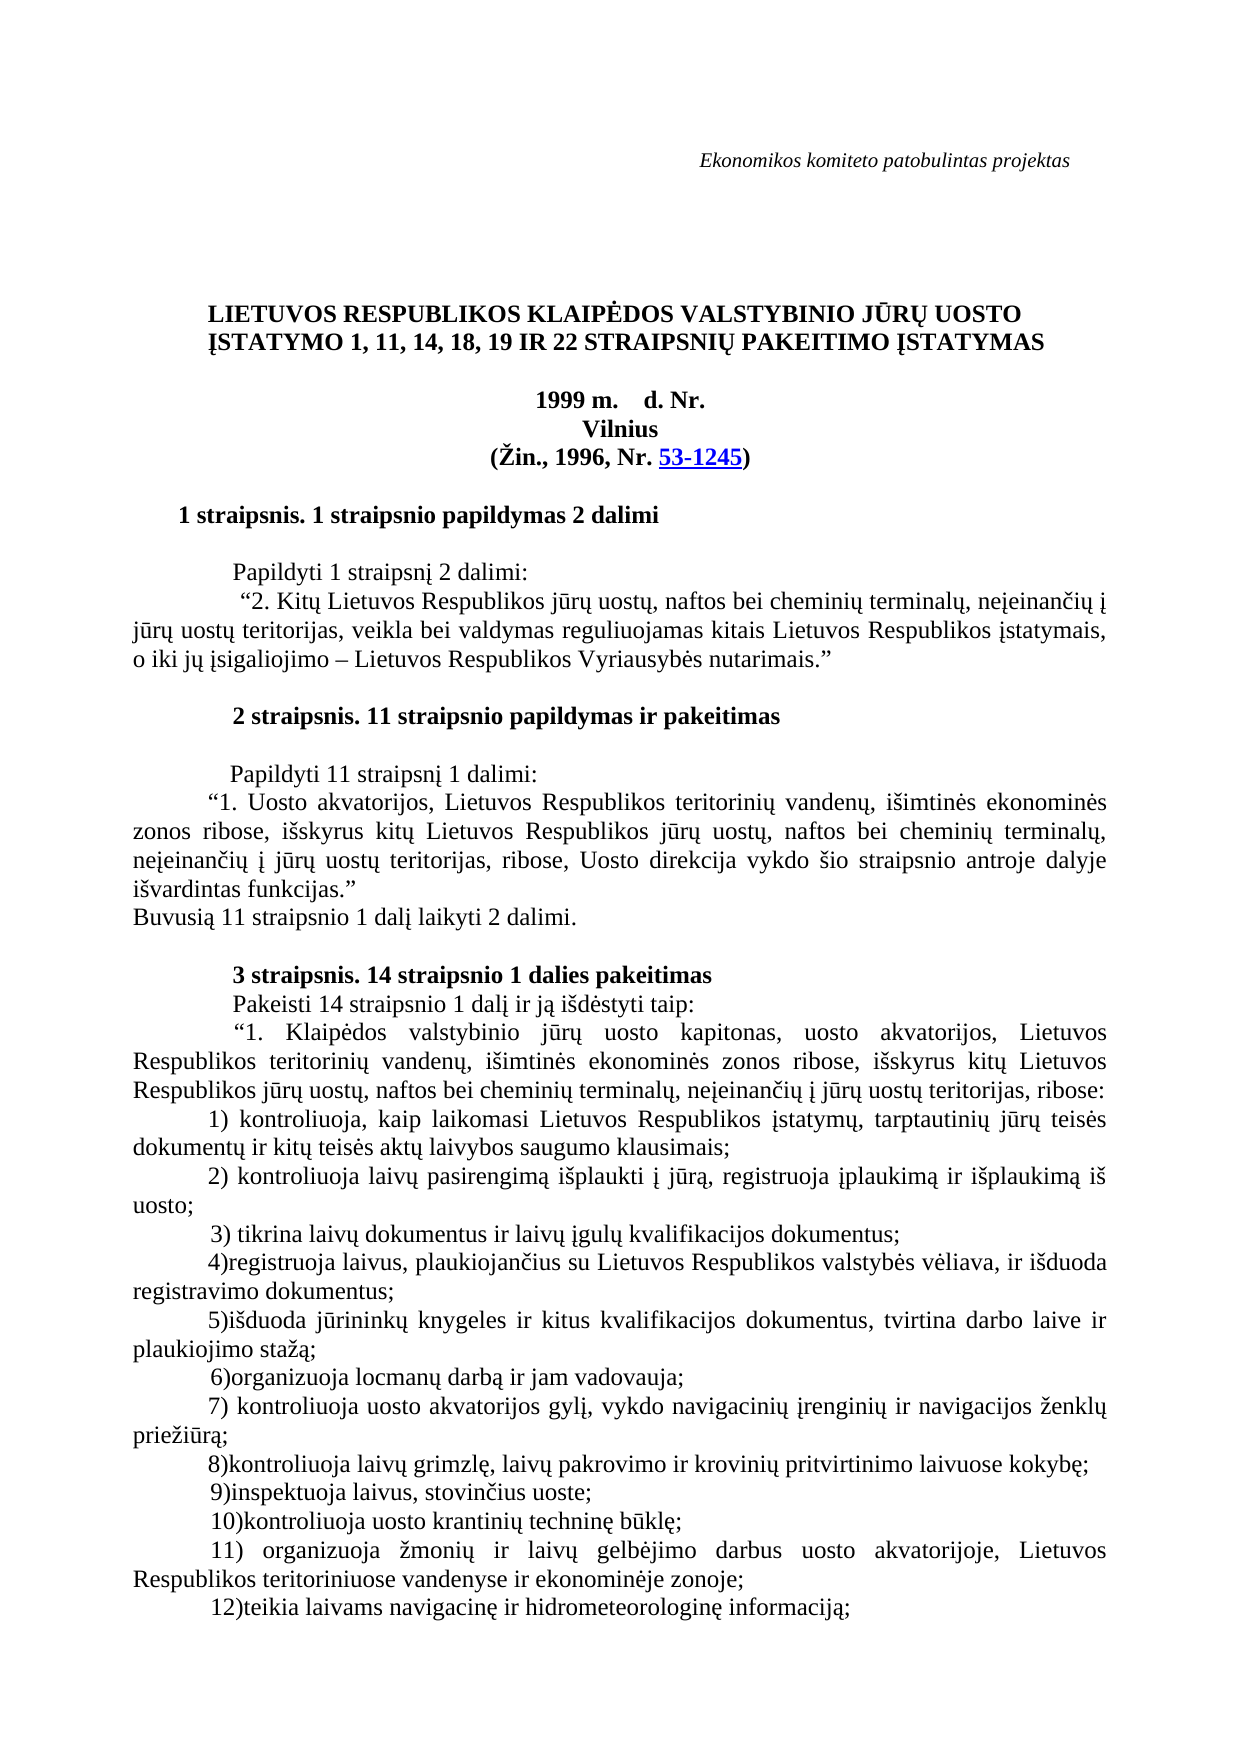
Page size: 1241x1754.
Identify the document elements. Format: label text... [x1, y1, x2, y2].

text 2 straipsnis. 11 straipsnio papildymas ir pakeitimas [133, 701, 1108, 730]
text 10)kontroliuoja uosto krantinių techninę būklę; [133, 1506, 1108, 1535]
text LIETUVOS RESPUBLIKOS KLAIPĖDOS VALSTYBINIO JŪRŲ UOSTO ĮSTATYMO 1, 11, 14, 18, 19 IR 22 STRAIPSNIŲ PAKEITIMO ĮSTATYMAS [208, 299, 1108, 356]
text 9)inspektuoja laivus, stovinčius uoste; [133, 1477, 1108, 1506]
text 1999 m. d. Nr. [133, 385, 1108, 414]
text Papildyti 11 straipsnį 1 dalimi: [133, 759, 1108, 787]
text 7) kontroliuoja uosto akvatorijos gylį, vykdo navigacinių įrenginių ir navigacijos ženklų priežiūrą; [133, 1391, 1108, 1449]
text “1. Klaipėdos valstybinio jūrų uosto kapitonas, uosto akvatorijos, Lietuvos Respublikos teritorinių vandenų, išimtinės ekonominės zonos ribose, išskyrus kitų Lietuvos Respublikos jūrų uostų, naftos bei cheminių terminalų, neįeinančių į jūrų uostų teritorijas, ribose: [133, 1017, 1108, 1104]
text Ekonomikos komiteto patobulintas projektas [133, 148, 1108, 172]
text “1. Uosto akvatorijos, Lietuvos Respublikos teritorinių vandenų, išimtinės ekonominės zonos ribose, išskyrus kitų Lietuvos Respublikos jūrų uostų, naftos bei cheminių terminalų, neįeinančių į jūrų uostų teritorijas, ribose, Uosto direkcija vykdo šio straipsnio antroje dalyje išvardintas funkcijas.” [133, 787, 1108, 902]
text Vilnius [133, 414, 1108, 442]
text 3) tikrina laivų dokumentus ir laivų įgulų kvalifikacijos dokumentus; [133, 1219, 1108, 1247]
text 2) kontroliuoja laivų pasirengimą išplaukti į jūrą, registruoja įplaukimą ir išplaukimą iš uosto; [133, 1161, 1108, 1219]
text 1) kontroliuoja, kaip laikomasi Lietuvos Respublikos įstatymų, tarptautinių jūrų teisės dokumentų ir kitų teisės aktų laivybos saugumo klausimais; [133, 1104, 1108, 1161]
text Papildyti 1 straipsnį 2 dalimi: [133, 557, 1108, 586]
text 3 straipsnis. 14 straipsnio 1 dalies pakeitimas [133, 960, 1108, 989]
text 1 straipsnis. 1 straipsnio papildymas 2 dalimi [133, 500, 1108, 529]
text (Žin., 1996, Nr. 53-1245) [133, 442, 1108, 471]
text 12)teikia laivams navigacinę ir hidrometeorologinę informaciją; [133, 1592, 1108, 1621]
text 6)organizuoja locmanų darbą ir jam vadovauja; [133, 1362, 1108, 1391]
text 4)registruoja laivus, plaukiojančius su Lietuvos Respublikos valstybės vėliava, ir išduoda registravimo dokumentus; [133, 1247, 1108, 1305]
text 11) organizuoja žmonių ir laivų gelbėjimo darbus uosto akvatorijoje, Lietuvos Respublikos teritoriniuose vandenyse ir ekonominėje zonoje; [133, 1535, 1108, 1592]
text Pakeisti 14 straipsnio 1 dalį ir ją išdėstyti taip: [133, 989, 1108, 1017]
text “2. Kitų Lietuvos Respublikos jūrų uostų, naftos bei cheminių terminalų, neįeinančių į jūrų uostų teritorijas, veikla bei valdymas reguliuojamas kitais Lietuvos Respublikos įstatymais, o iki jų įsigaliojimo – Lietuvos Respublikos Vyriausybės nutarimais.” [133, 586, 1108, 672]
text 5)išduoda jūrininkų knygeles ir kitus kvalifikacijos dokumentus, tvirtina darbo laive ir plaukiojimo stažą; [133, 1305, 1108, 1362]
text 8)kontroliuoja laivų grimzlę, laivų pakrovimo ir krovinių pritvirtinimo laivuose kokybę; [133, 1449, 1108, 1477]
text Buvusią 11 straipsnio 1 dalį laikyti 2 dalimi. [133, 902, 1108, 931]
